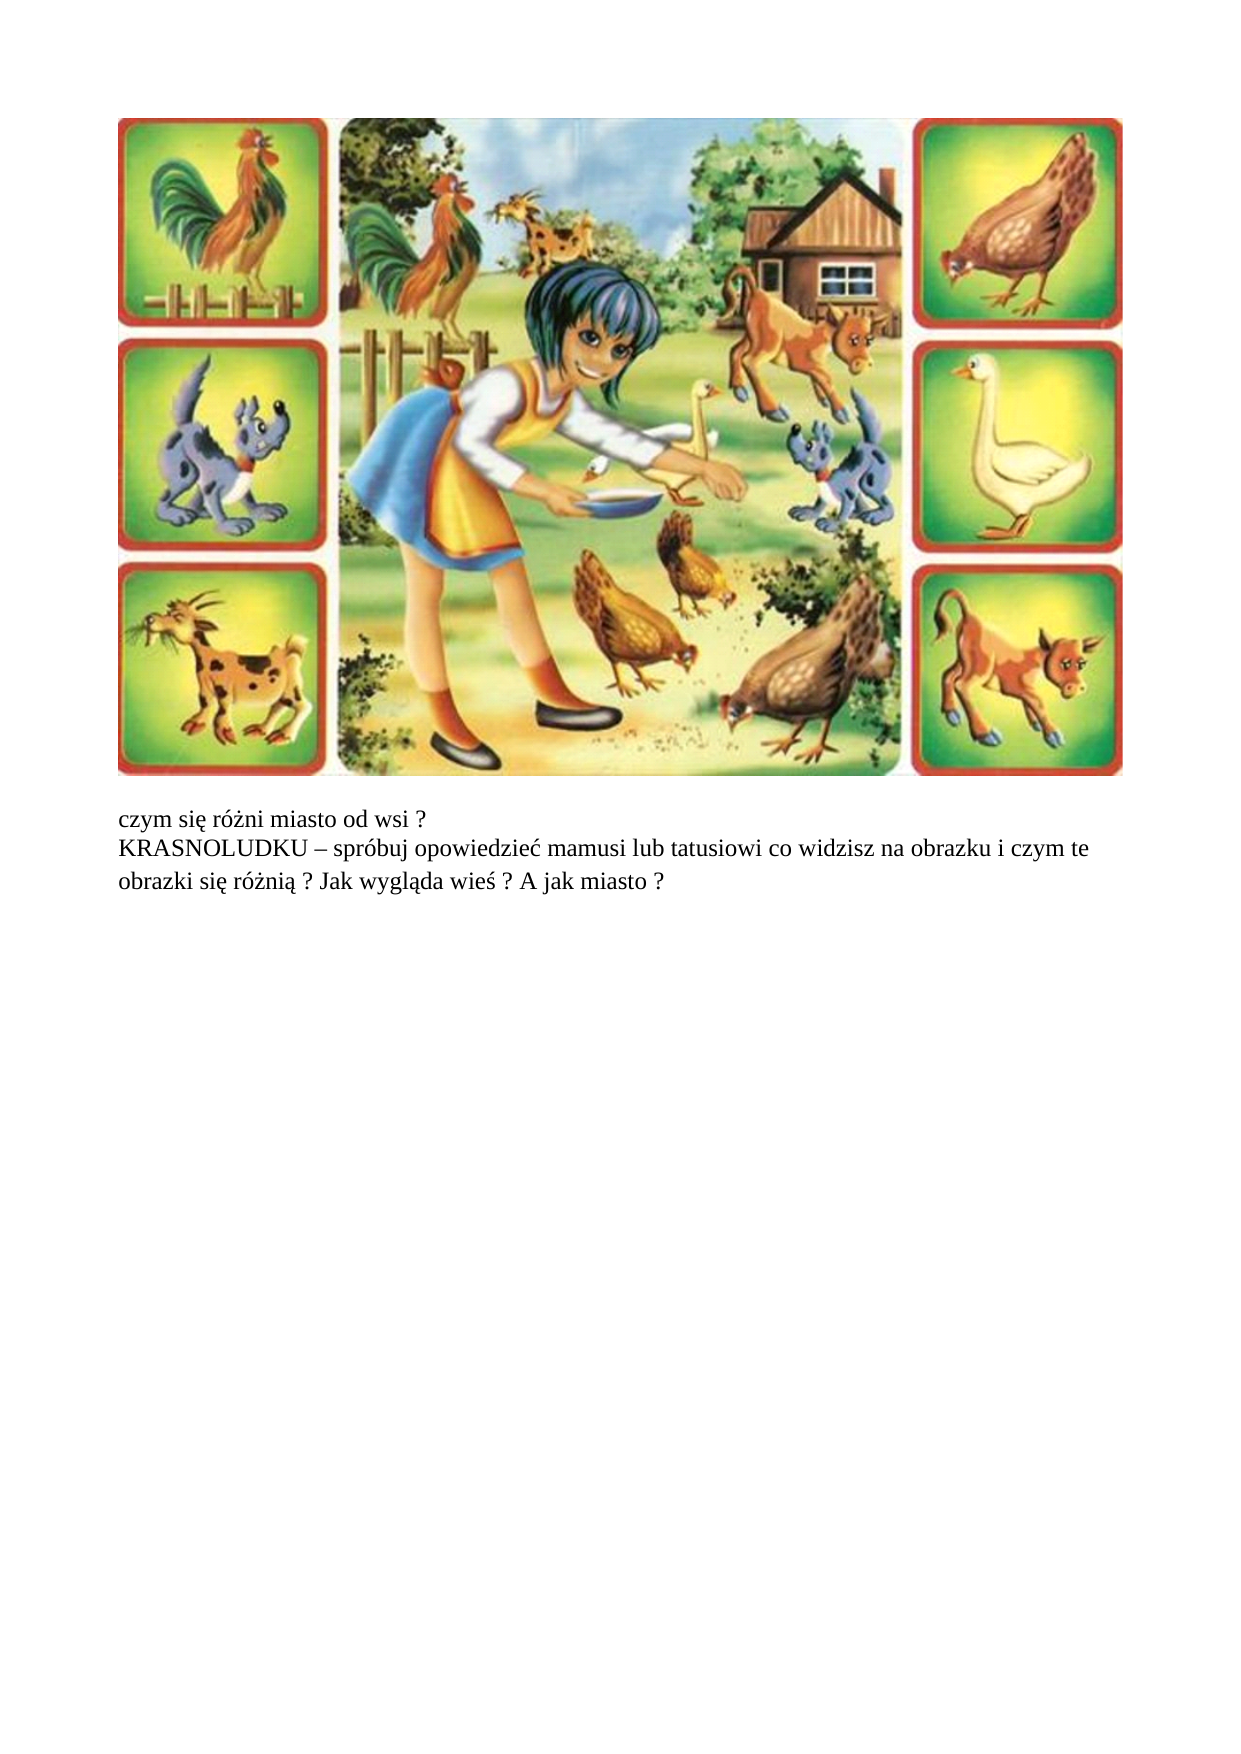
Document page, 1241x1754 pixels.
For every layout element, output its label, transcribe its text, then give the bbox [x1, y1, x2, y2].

text KRASNOLUDKU – spróbuj opowiedzieć mamusi lub tatusiowi co widzisz na obrazku i czym te obrazki się różnią ? Jak wygląda wieś ? A jak miasto ? [118, 833, 1122, 894]
text czym się różni miasto od wsi ? [118, 804, 1122, 833]
